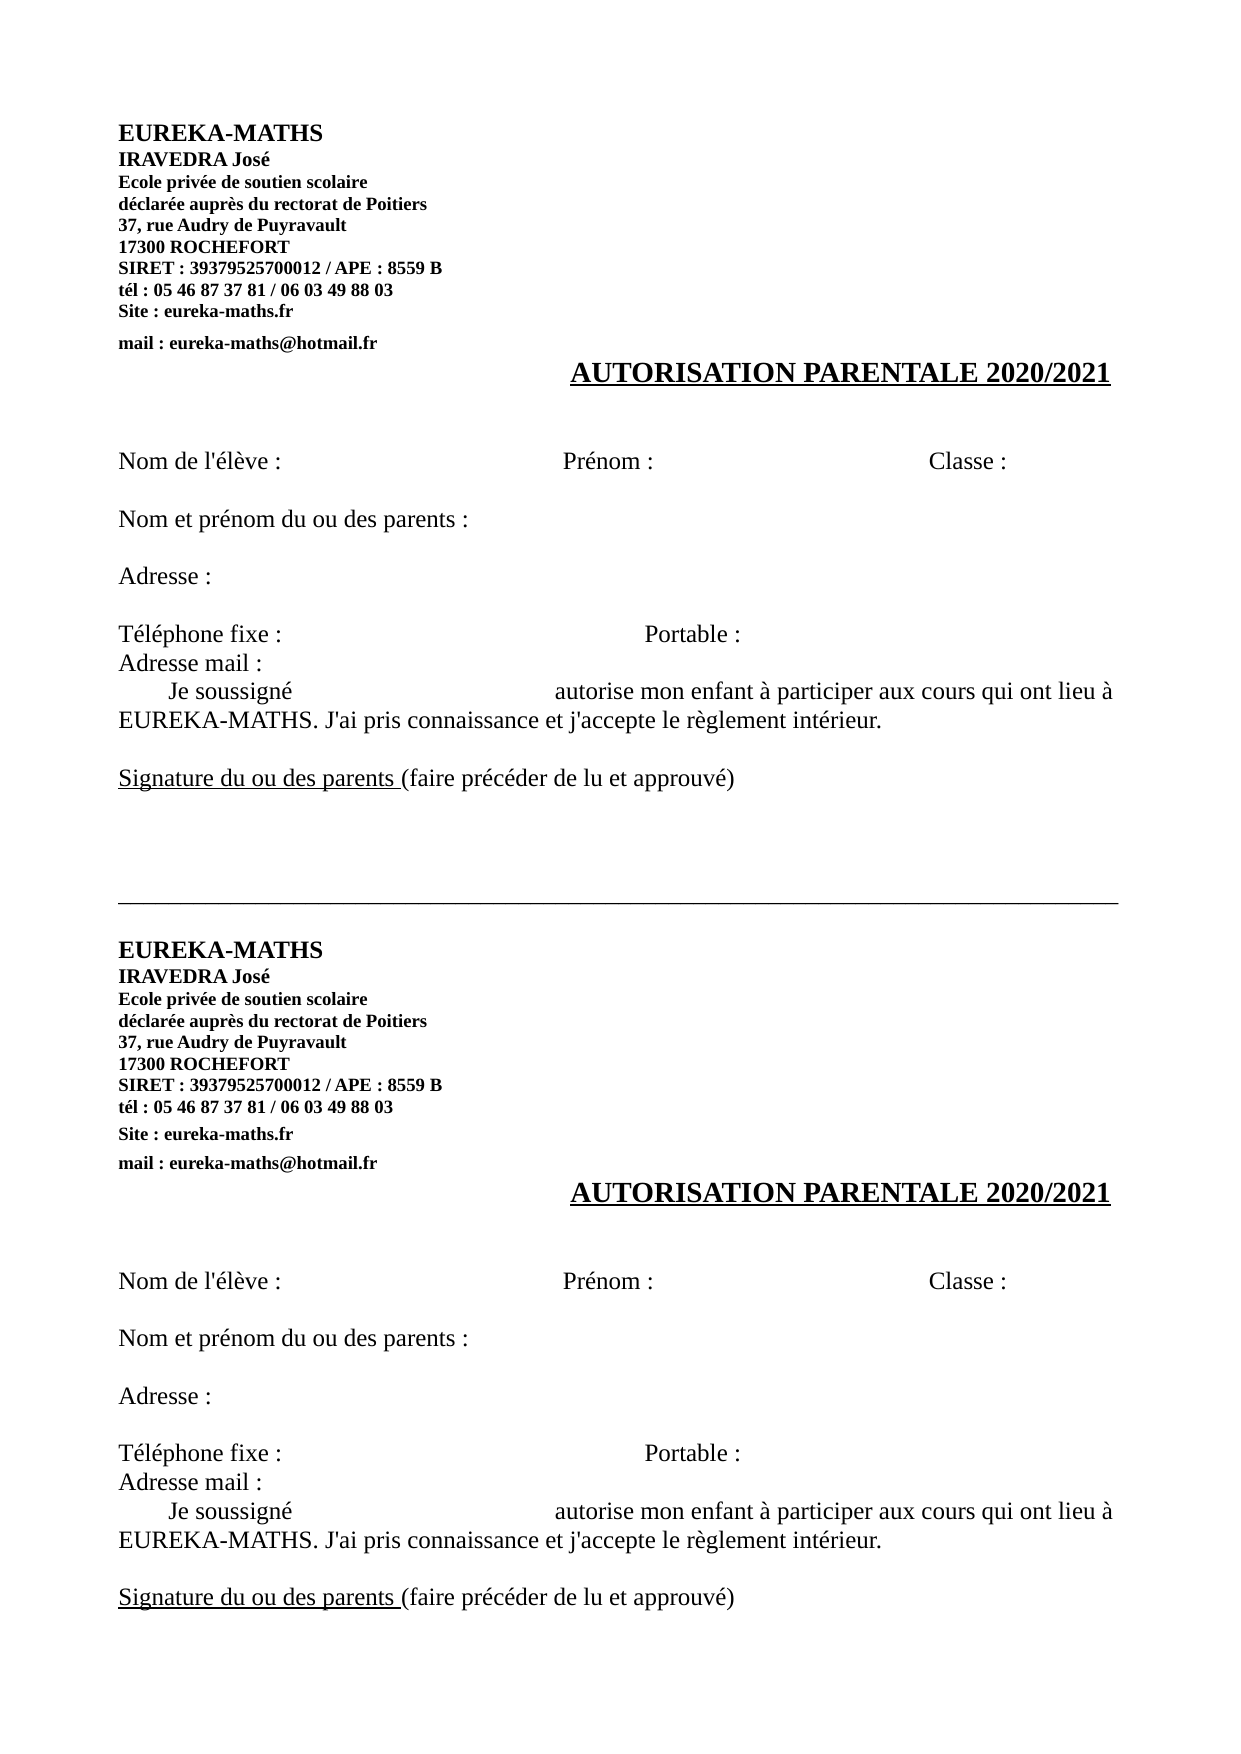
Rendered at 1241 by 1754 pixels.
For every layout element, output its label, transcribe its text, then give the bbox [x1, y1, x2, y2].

text 17300 ROCHEFORT [118, 1053, 1122, 1074]
text AUTORISATION PARENTALE 2020/2021 [118, 355, 1122, 389]
text Ecole privée de soutien scolaire [118, 171, 1122, 192]
text déclarée auprès du rectorat de Poitiers [118, 192, 1122, 214]
text Nom et prénom du ou des parents : [118, 504, 1122, 533]
text 17300 ROCHEFORT [118, 236, 1122, 257]
text SIRET : 39379525700012 / APE : 8559 B [118, 257, 1122, 279]
text mail : eureka-maths@hotmail.fr [118, 1146, 1122, 1175]
text 37, rue Audry de Puyravault [118, 214, 1122, 236]
text Site : eureka-maths.fr [118, 300, 1122, 322]
text EUREKA-MATHS [118, 935, 1122, 964]
text mail : eureka-maths@hotmail.fr [118, 322, 1122, 355]
text Signature du ou des parents (faire précéder de lu et approuvé) [118, 763, 1122, 791]
text SIRET : 39379525700012 / APE : 8559 B [118, 1074, 1122, 1096]
text AUTORISATION PARENTALE 2020/2021 [118, 1175, 1122, 1208]
text tél : 05 46 87 37 81 / 06 03 49 88 03 [118, 279, 1122, 300]
text Ecole privée de soutien scolaire [118, 988, 1122, 1009]
text Nom de l'élève : Prénom : Classe : [118, 446, 1122, 475]
text Nom et prénom du ou des parents : [118, 1323, 1122, 1352]
text Signature du ou des parents (faire précéder de lu et approuvé) [118, 1582, 1122, 1611]
text Nom de l'élève : Prénom : Classe : [118, 1266, 1122, 1295]
text Je soussigné autorise mon enfant à participer aux cours qui ont lieu à EUREKA-MATHS. J'ai pris connaissance et j'accepte le règlement intérieur. [118, 1496, 1122, 1553]
text tél : 05 46 87 37 81 / 06 03 49 88 03 [118, 1096, 1122, 1117]
text Site : eureka-maths.fr [118, 1117, 1122, 1146]
text Adresse mail : [118, 648, 1122, 676]
text Adresse : [118, 1381, 1122, 1410]
text Adresse mail : [118, 1467, 1122, 1496]
text Téléphone fixe : Portable : [118, 619, 1122, 648]
text déclarée auprès du rectorat de Poitiers [118, 1009, 1122, 1031]
text Téléphone fixe : Portable : [118, 1438, 1122, 1467]
text ________________________________________________________________________________ [118, 878, 1122, 906]
text IRAVEDRA José [118, 147, 1122, 171]
text Adresse : [118, 561, 1122, 590]
text 37, rue Audry de Puyravault [118, 1031, 1122, 1053]
text Je soussigné autorise mon enfant à participer aux cours qui ont lieu à EUREKA-MATHS. J'ai pris connaissance et j'accepte le règlement intérieur. [118, 676, 1122, 734]
text IRAVEDRA José [118, 964, 1122, 988]
text EUREKA-MATHS [118, 118, 1122, 147]
